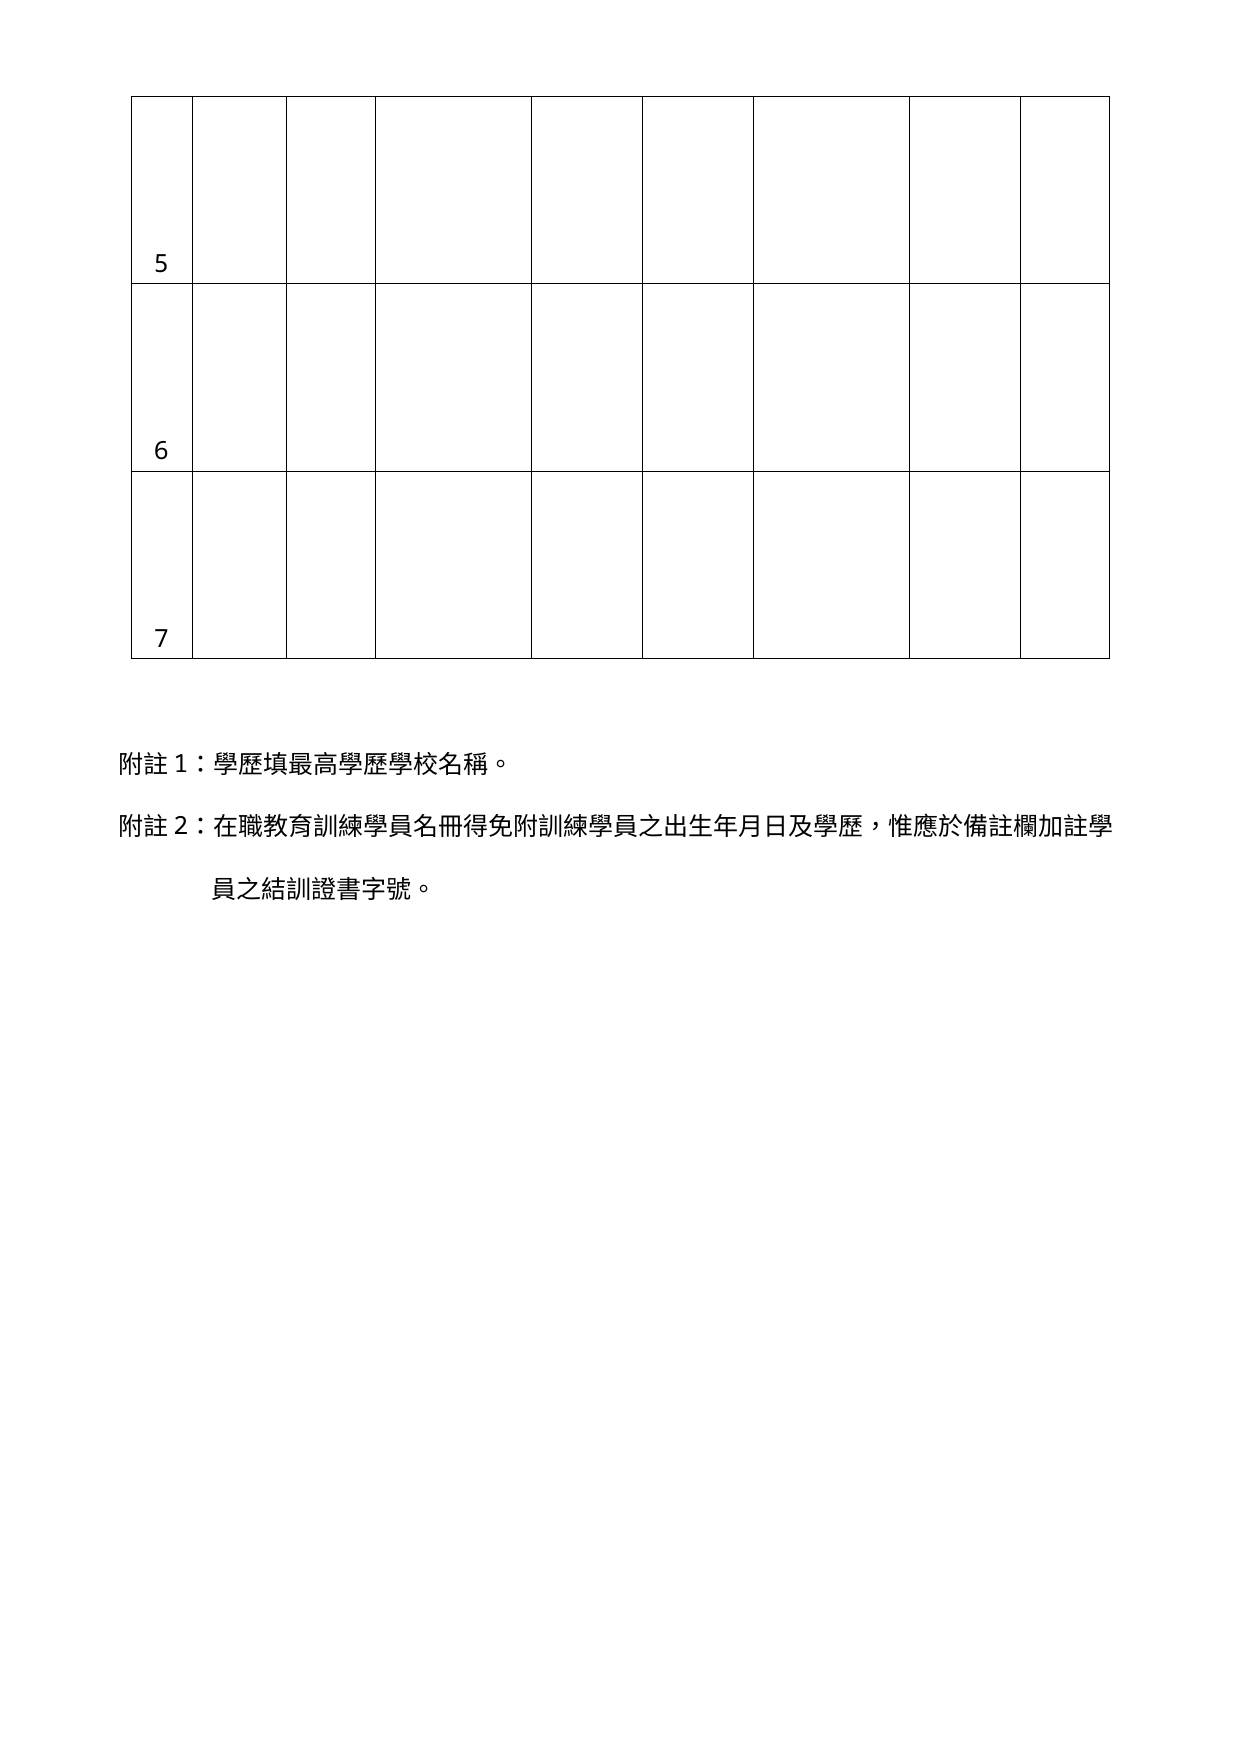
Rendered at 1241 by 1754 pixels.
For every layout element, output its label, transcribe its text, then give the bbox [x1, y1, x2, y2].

table_cell [643, 472, 753, 658]
table_cell [532, 472, 642, 658]
table_cell [1021, 472, 1109, 658]
table_cell [1021, 97, 1109, 283]
table_cell [910, 472, 1020, 658]
table_cell [193, 284, 286, 471]
table_cell [754, 284, 909, 471]
table_cell [376, 284, 531, 471]
table_cell [532, 97, 642, 283]
table_cell [287, 284, 375, 471]
table_cell [287, 97, 375, 283]
text 附註1：學歷填最高學歷學校名稱。 [118, 721, 1122, 783]
table_cell [910, 97, 1020, 283]
table_cell [643, 284, 753, 471]
table_cell [1021, 284, 1109, 471]
table_cell [754, 97, 909, 283]
table_cell [376, 472, 531, 658]
table_cell [754, 472, 909, 658]
table_cell [643, 97, 753, 283]
table_cell [376, 97, 531, 283]
table_cell 7 [132, 472, 192, 658]
table_cell 5 [132, 97, 192, 283]
table_cell 6 [132, 284, 192, 471]
table_cell [193, 97, 286, 283]
table_cell [910, 284, 1020, 471]
text 附註2：在職教育訓練學員名冊得免附訓練學員之出生年月日及學歷，惟應於備註欄加註學員之結訓證書字號。 [118, 783, 1122, 908]
table_cell [532, 284, 642, 471]
table_cell [287, 472, 375, 658]
table_cell [193, 472, 286, 658]
